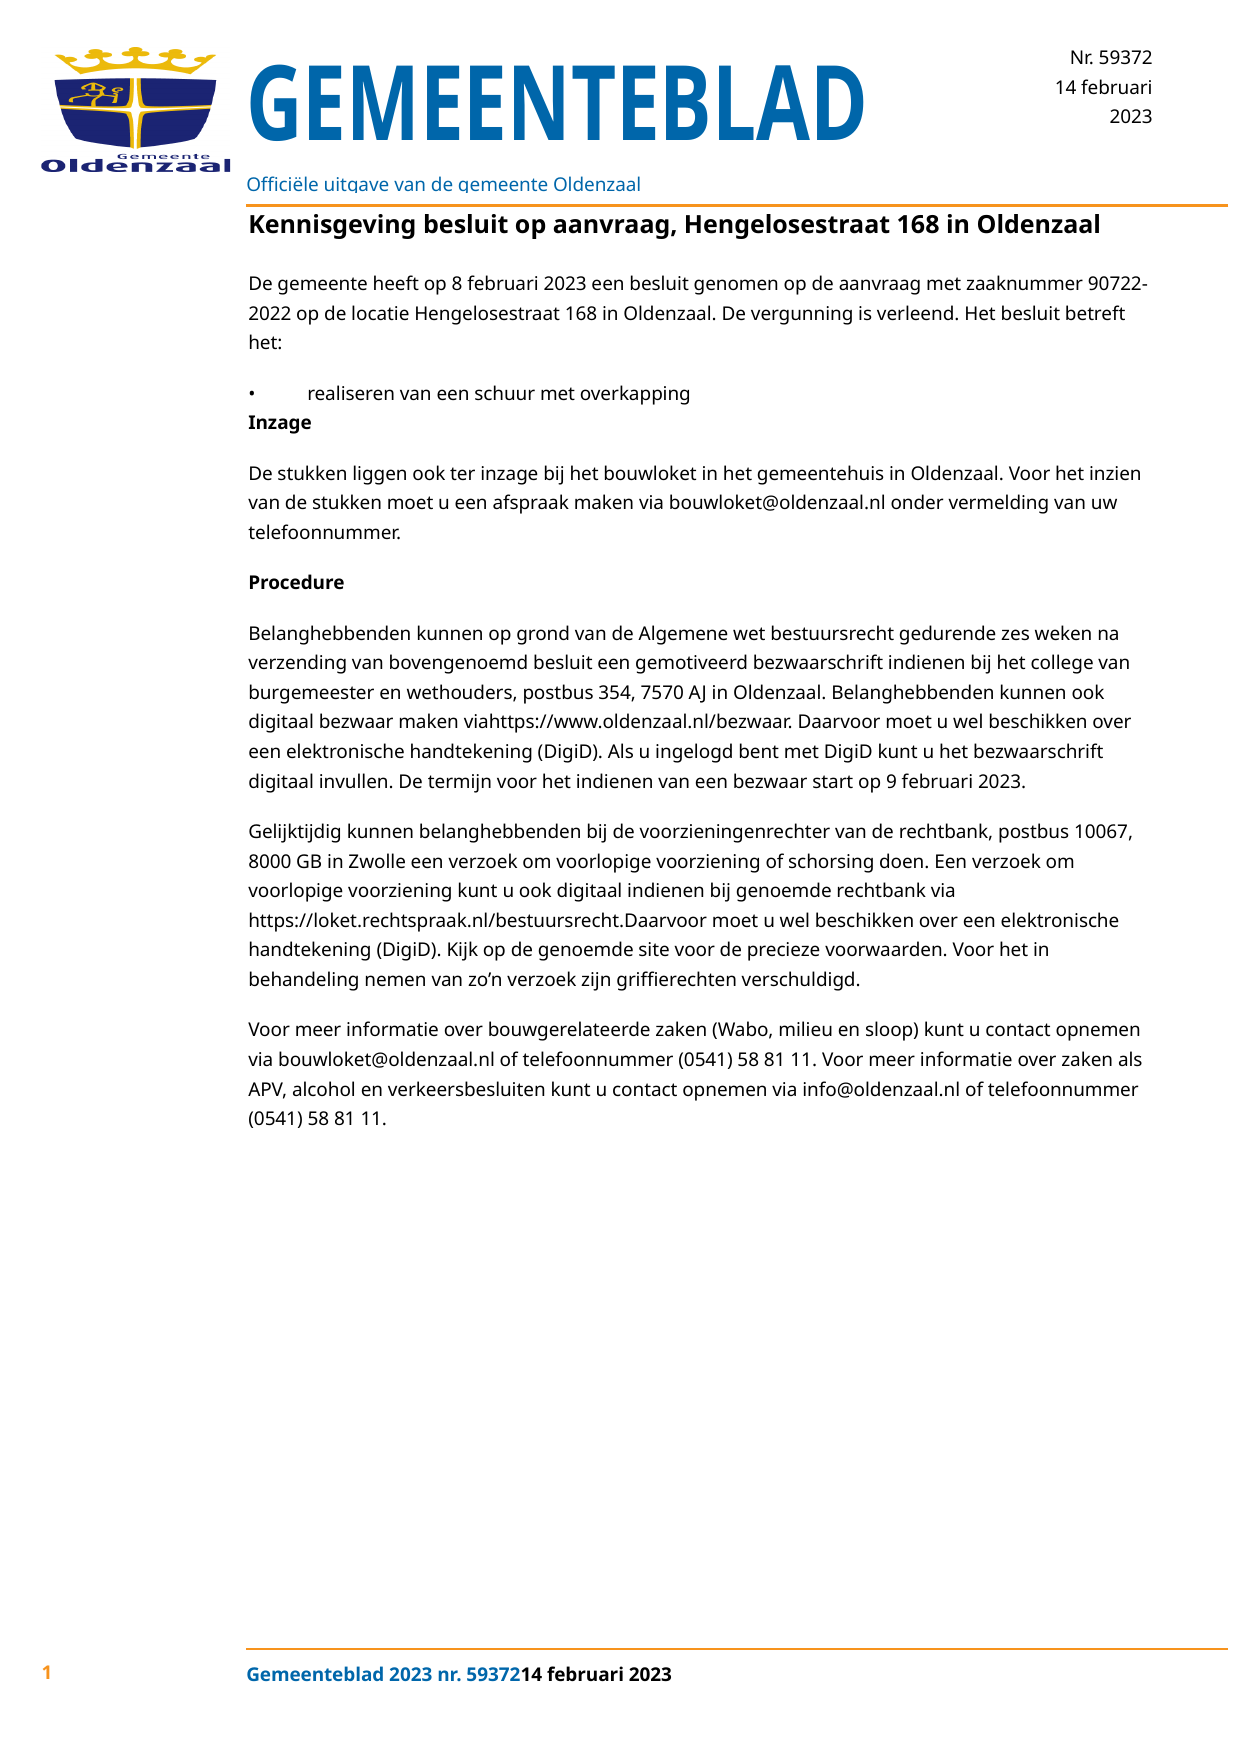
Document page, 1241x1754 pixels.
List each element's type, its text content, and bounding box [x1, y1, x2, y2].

text De stukken liggen ook ter inzage bij het bouwloket in het gemeentehuis in Oldenzaal. Voor het inzien van de stukken moet u een afspraak maken via bouwloket@oldenzaal.nl onder vermelding van uw telefoonnummer. [248, 460, 1152, 545]
list realiseren van een schuur met overkapping [248, 380, 1152, 406]
text Inzage [248, 409, 1152, 435]
picture [41, 47, 231, 172]
text Kennisgeving besluit op aanvraag, Hengelosestraat 168 in Oldenzaal [248, 207, 1152, 241]
text De gemeente heeft op 8 februari 2023 een besluit genomen op de aanvraag met zaaknummer 90722-2022 op de locatie Hengelosestraat 168 in Oldenzaal. De vergunning is verleend. Het besluit betreft het: [248, 270, 1152, 355]
text Voor meer informatie over bouwgerelateerde zaken (Wabo, milieu en sloop) kunt u contact opnemen via bouwloket@oldenzaal.nl of telefoonnummer (0541) 58 81 11. Voor meer informatie over zaken als APV, alcohol en verkeersbesluiten kunt u contact opnemen via info@oldenzaal.nl of telefoonnummer (0541) 58 81 11. [248, 1017, 1152, 1131]
text Procedure [248, 569, 1152, 595]
text Gelijktijdig kunnen belanghebbenden bij de voorzieningenrechter van de rechtbank, postbus 10067, 8000 GB in Zwolle een verzoek om voorlopige voorziening of schorsing doen. Een verzoek om voorlopige voorziening kunt u ook digitaal indienen bij genoemde rechtbank via https://loket.rechtspraak.nl/bestuursrecht.Daarvoor moet u wel beschikken over een elektronische handtekening (DigiD). Kijk op de genoemde site voor de precieze voorwaarden. Voor het in behandeling nemen van zo’n verzoek zijn griffierechten verschuldigd. [248, 818, 1152, 992]
text Belanghebbenden kunnen op grond van de Algemene wet bestuursrecht gedurende zes weken na verzending van bovengenoemd besluit een gemotiveerd bezwaarschrift indienen bij het college van burgemeester en wethouders, postbus 354, 7570 AJ in Oldenzaal. Belanghebbenden kunnen ook digitaal bezwaar maken viahttps://www.oldenzaal.nl/bezwaar. Daarvoor moet u wel beschikken over een elektronische handtekening (DigiD). Als u ingelogd bent met DigiD kunt u het bezwaarschrift digitaal invullen. De termijn voor het indienen van een bezwaar start op 9 februari 2023. [248, 620, 1152, 793]
